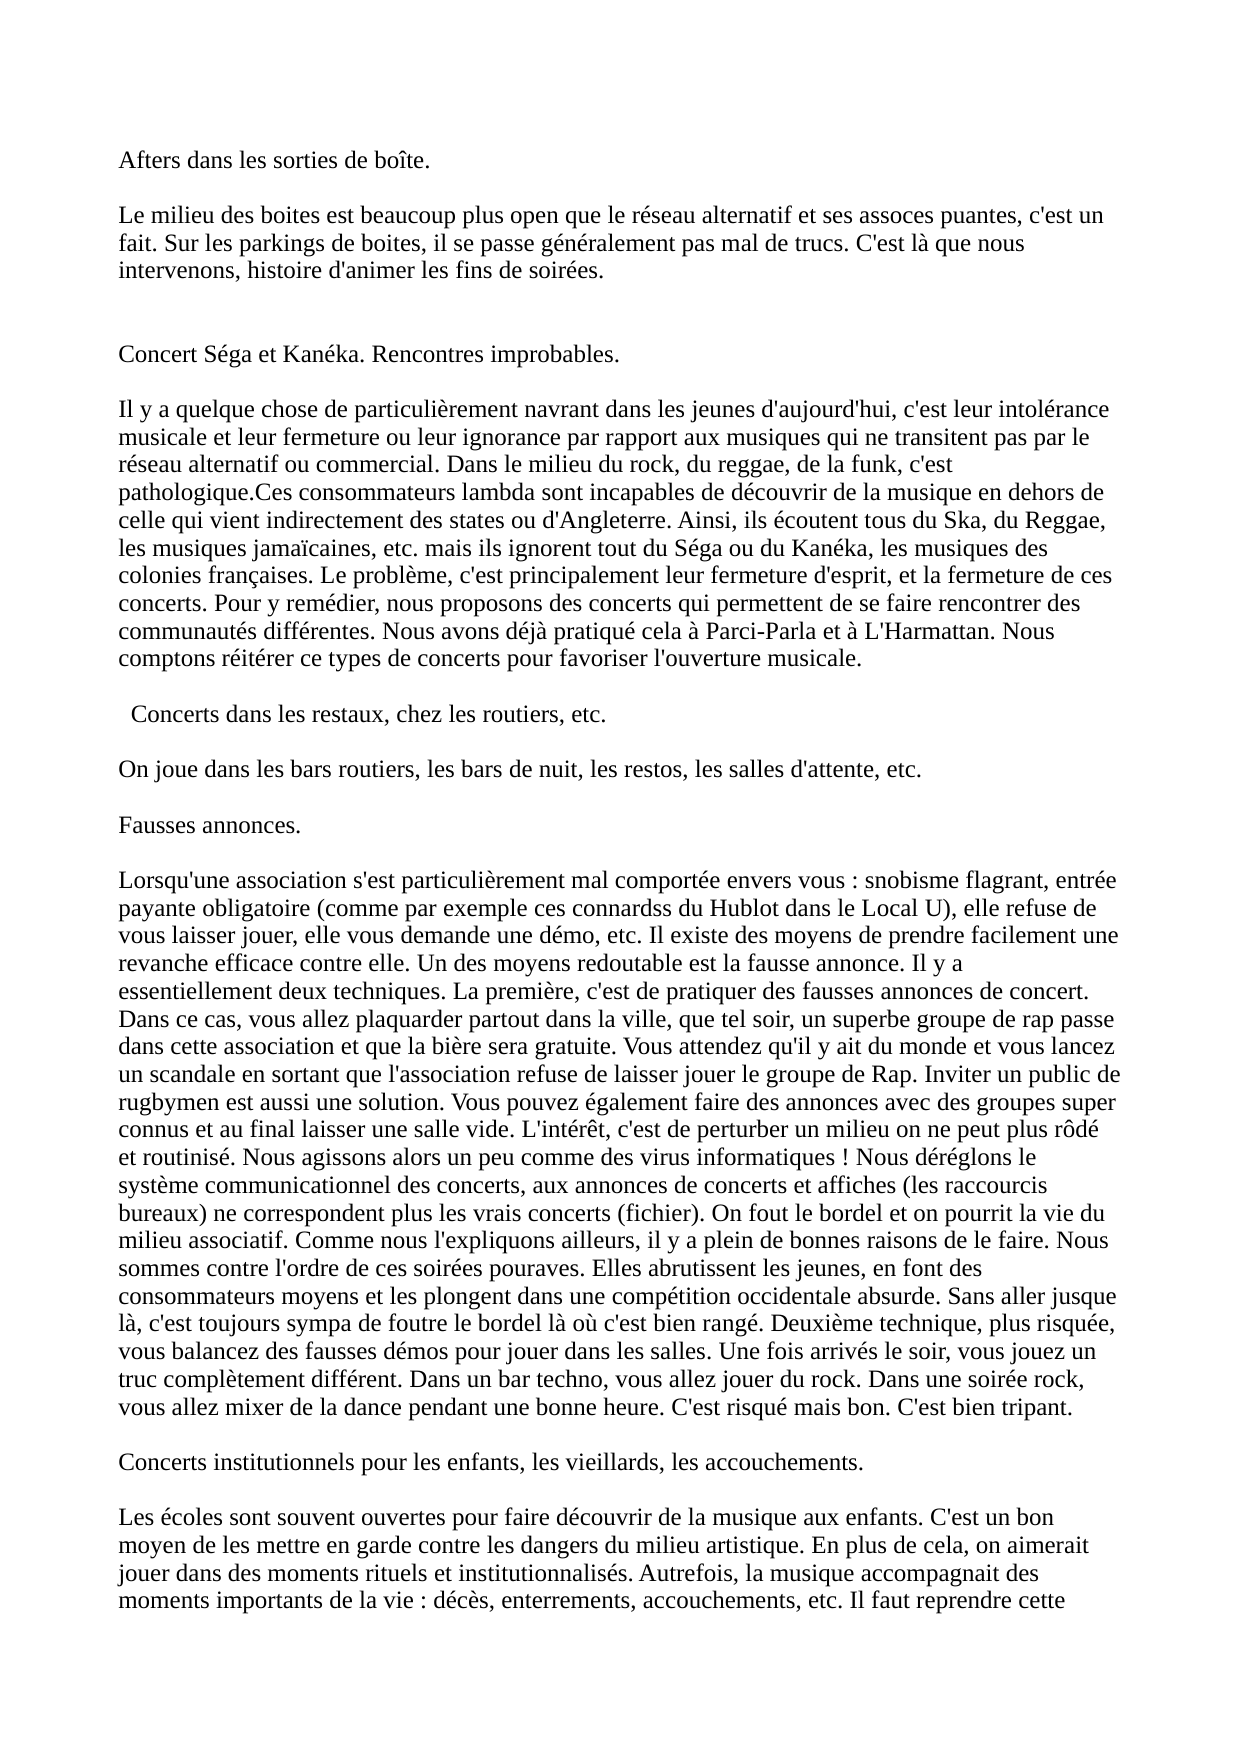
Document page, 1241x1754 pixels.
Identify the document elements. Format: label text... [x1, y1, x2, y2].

text Il y a quelque chose de particulièrement navrant dans les jeunes d'aujourd'hui, c'est leur intolérance musicale et leur fermeture ou leur ignorance par rapport aux musiques qui ne transitent pas par le réseau alternatif ou commercial. Dans le milieu du rock, du reggae, de la funk, c'est pathologique.Ces consommateurs lambda sont incapables de découvrir de la musique en dehors de celle qui vient indirectement des states ou d'Angleterre. Ainsi, ils écoutent tous du Ska, du Reggae, les musiques jamaïcaines, etc. mais ils ignorent tout du Séga ou du Kanéka, les musiques des colonies françaises. Le problème, c'est principalement leur fermeture d'esprit, et la fermeture de ces concerts. Pour y remédier, nous proposons des concerts qui permettent de se faire rencontrer des communautés différentes. Nous avons déjà pratiqué cela à Parci-Parla et à L'Harmattan. Nous comptons réitérer ce types de concerts pour favoriser l'ouverture musicale. [118, 395, 1122, 672]
text On joue dans les bars routiers, les bars de nuit, les restos, les salles d'attente, etc. [118, 755, 1122, 783]
text Le milieu des boites est beaucoup plus open que le réseau alternatif et ses assoces puantes, c'est un fait. Sur les parkings de boites, il se passe généralement pas mal de trucs. C'est là que nous intervenons, histoire d'animer les fins de soirées. [118, 201, 1122, 284]
text Lorsqu'une association s'est particulièrement mal comportée envers vous : snobisme flagrant, entrée payante obligatoire (comme par exemple ces connardss du Hublot dans le Local U), elle refuse de vous laisser jouer, elle vous demande une démo, etc. Il existe des moyens de prendre facilement une revanche efficace contre elle. Un des moyens redoutable est la fausse annonce. Il y a essentiellement deux techniques. La première, c'est de pratiquer des fausses annonces de concert. Dans ce cas, vous allez plaquarder partout dans la ville, que tel soir, un superbe groupe de rap passe dans cette association et que la bière sera gratuite. Vous attendez qu'il y ait du monde et vous lancez un scandale en sortant que l'association refuse de laisser jouer le groupe de Rap. Inviter un public de rugbymen est aussi une solution. Vous pouvez également faire des annonces avec des groupes super connus et au final laisser une salle vide. L'intérêt, c'est de perturber un milieu on ne peut plus rôdé et routinisé. Nous agissons alors un peu comme des virus informatiques ! Nous déréglons le système communicationnel des concerts, aux annonces de concerts et affiches (les raccourcis bureaux) ne correspondent plus les vrais concerts (fichier). On fout le bordel et on pourrit la vie du milieu associatif. Comme nous l'expliquons ailleurs, il y a plein de bonnes raisons de le faire. Nous sommes contre l'ordre de ces soirées pouraves. Elles abrutissent les jeunes, en font des consommateurs moyens et les plongent dans une compétition occidentale absurde. Sans aller jusque là, c'est toujours sympa de foutre le bordel là où c'est bien rangé. Deuxième technique, plus risquée, vous balancez des fausses démos pour jouer dans les salles. Une fois arrivés le soir, vous jouez un truc complètement différent. Dans un bar techno, vous allez jouer du rock. Dans une soirée rock, vous allez mixer de la dance pendant une bonne heure. C'est risqué mais bon. C'est bien tripant. [118, 866, 1122, 1420]
text Concerts dans les restaux, chez les routiers, etc. [118, 700, 1122, 728]
text Les écoles sont souvent ouvertes pour faire découvrir de la musique aux enfants. C'est un bon moyen de les mettre en garde contre les dangers du milieu artistique. En plus de cela, on aimerait jouer dans des moments rituels et institutionnalisés. Autrefois, la musique accompagnait des moments importants de la vie : décès, enterrements, accouchements, etc. Il faut reprendre cette [118, 1503, 1122, 1614]
text Fausses annonces. [118, 811, 1122, 838]
text Concert Séga et Kanéka. Rencontres improbables. [118, 340, 1122, 367]
text Afters dans les sorties de boîte. [118, 146, 1122, 173]
text Concerts institutionnels pour les enfants, les vieillards, les accouchements. [118, 1448, 1122, 1476]
